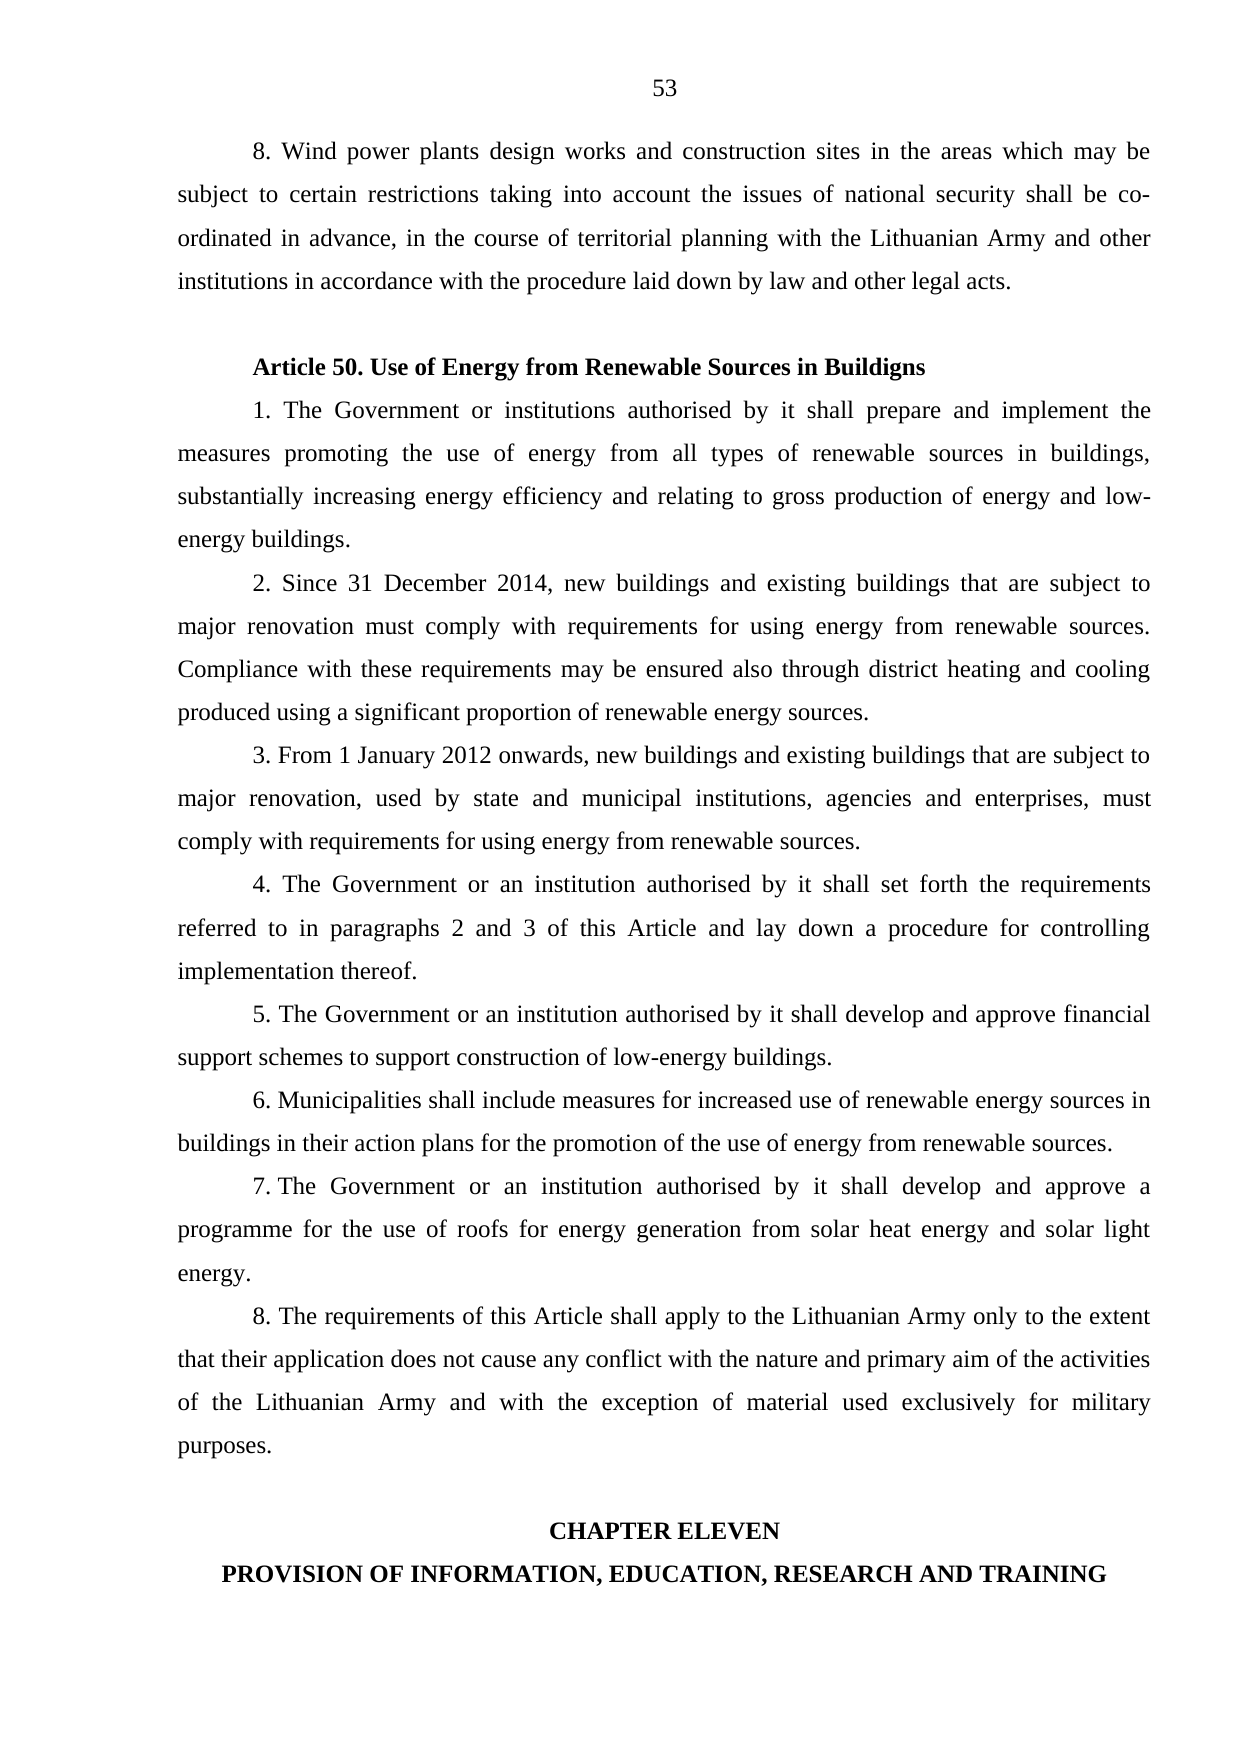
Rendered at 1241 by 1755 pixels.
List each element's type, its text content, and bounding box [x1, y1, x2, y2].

text 7. The Government or an institution authorised by it shall develop and approve a programme for the use of roofs for energy generation from solar heat energy and solar light energy. [177, 1171, 1152, 1286]
text PROVISION OF INFORMATION, EDUCATION, RESEARCH AND TRAINING [177, 1559, 1152, 1588]
text 8. The requirements of this Article shall apply to the Lithuanian Army only to the extent that their application does not cause any conflict with the nature and primary aim of the activities of the Lithuanian Army and with the exception of material used exclusively for military purposes. [177, 1301, 1152, 1459]
text Article 50. Use of Energy from Renewable Sources in Buildigns [177, 352, 1152, 381]
text 6. Municipalities shall include measures for increased use of renewable energy sources in buildings in their action plans for the promotion of the use of energy from renewable sources. [177, 1085, 1152, 1157]
text CHAPTER ELEVEN [177, 1516, 1152, 1545]
text 1. The Government or institutions authorised by it shall prepare and implement the measures promoting the use of energy from all types of renewable sources in buildings, substantially increasing energy efficiency and relating to gross production of energy and low-energy buildings. [177, 395, 1152, 553]
text 2. Since 31 December 2014, new buildings and existing buildings that are subject to major renovation must comply with requirements for using energy from renewable sources. Compliance with these requirements may be ensured also through district heating and cooling produced using a significant proportion of renewable energy sources. [177, 568, 1152, 726]
text 5. The Government or an institution authorised by it shall develop and approve financial support schemes to support construction of low-energy buildings. [177, 999, 1152, 1071]
text 3. From 1 January 2012 onwards, new buildings and existing buildings that are subject to major renovation, used by state and municipal institutions, agencies and enterprises, must comply with requirements for using energy from renewable sources. [177, 740, 1152, 855]
text 8. Wind power plants design works and construction sites in the areas which may be subject to certain restrictions taking into account the issues of national security shall be co-ordinated in advance, in the course of territorial planning with the Lithuanian Army and other institutions in accordance with the procedure laid down by law and other legal acts. [177, 136, 1152, 294]
text 4. The Government or an institution authorised by it shall set forth the requirements referred to in paragraphs 2 and 3 of this Article and lay down a procedure for controlling implementation thereof. [177, 869, 1152, 984]
